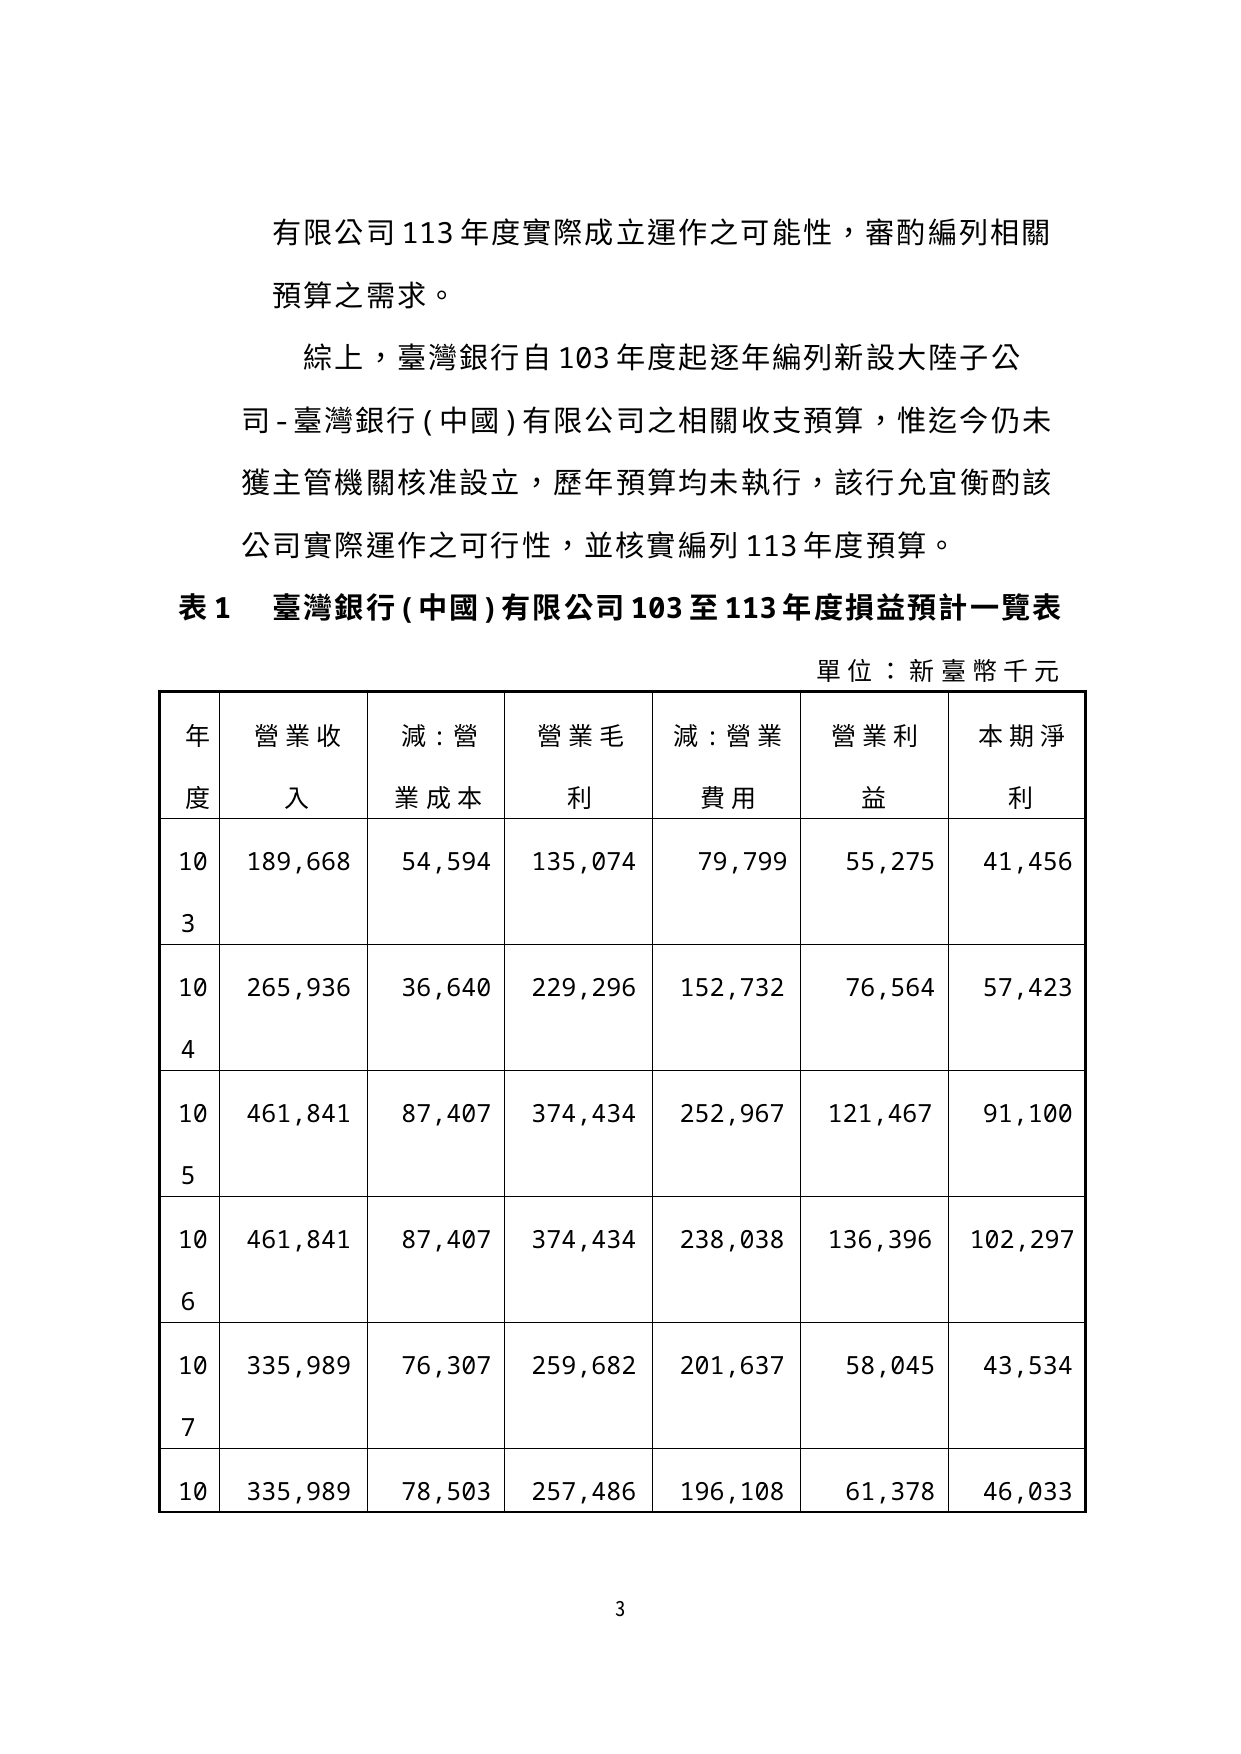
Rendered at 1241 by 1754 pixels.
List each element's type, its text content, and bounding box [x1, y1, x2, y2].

table_cell 374,434 [505, 1071, 652, 1196]
table_cell 252,967 [653, 1071, 800, 1196]
table_cell 105 [161, 1071, 219, 1196]
table_header 營業毛利 [505, 693, 652, 818]
table_cell 36,640 [368, 945, 504, 1070]
table_cell 257,486 [505, 1449, 652, 1511]
table_cell 106 [161, 1197, 219, 1322]
table_cell 102,297 [949, 1197, 1084, 1322]
text 綜上，臺灣銀行自103年度起逐年編列新設大陸子公司-臺灣銀行(中國)有限公司之相關收支預算，惟迄今仍未獲主管機關核准設立，歷年預算均未執行，該行允宜衡酌該公司實際運作之可行性，並核實編列113年度預算。 [236, 314, 1063, 564]
table_cell 76,307 [368, 1323, 504, 1448]
table_cell 107 [161, 1323, 219, 1448]
table_header 本期淨利 [949, 693, 1084, 818]
table_cell 189,668 [220, 819, 367, 944]
text 參據該行提供臺灣銀行(中國)有限公司103年度至113年度之收支預算情形(詳表1)，各年度均編列相關收支預算數，卻均無實際執行數，預算編列形同虛列。詢據該行說明預算編列之必要性，係基於成本效益及大陸地區整體業務發展規劃考量，現階段以集中現有資源穩健經營為首要目標，同時保留大陸子行原編列之預算及人力規劃。為使年度預算編列能貼合業務收入與業務支出之實際需要，並有效落實預算管理效能，該行允宜衡酌臺灣銀行(中國)有限公司113年度實際成立運作之可能性，審酌編列相關預算之需求。 [266, 189, 1063, 314]
table_cell 152,732 [653, 945, 800, 1070]
table_cell 58,045 [801, 1323, 948, 1448]
table_cell 41,456 [949, 819, 1084, 944]
table_header 營業收入 [220, 693, 367, 818]
table_cell 87,407 [368, 1197, 504, 1322]
table_cell 335,989 [220, 1449, 367, 1511]
table_header 營業利益 [801, 693, 948, 818]
table_cell 103 [161, 819, 219, 944]
table_cell 61,378 [801, 1449, 948, 1511]
table_cell 57,423 [949, 945, 1084, 1070]
table_cell 238,038 [653, 1197, 800, 1322]
table_cell 259,682 [505, 1323, 652, 1448]
table_cell 135,074 [505, 819, 652, 944]
table_cell 461,841 [220, 1071, 367, 1196]
table_cell 91,100 [949, 1071, 1084, 1196]
text 表1 臺灣銀行(中國)有限公司103至113年度損益預計一覽表 [148, 564, 1063, 627]
table_cell 43,534 [949, 1323, 1084, 1448]
table_cell 10 [161, 1449, 219, 1511]
table_cell 78,503 [368, 1449, 504, 1511]
table_cell 87,407 [368, 1071, 504, 1196]
table_cell 121,467 [801, 1071, 948, 1196]
table_cell 335,989 [220, 1323, 367, 1448]
table_cell 265,936 [220, 945, 367, 1070]
table_cell 136,396 [801, 1197, 948, 1322]
table_cell 374,434 [505, 1197, 652, 1322]
table_cell 55,275 [801, 819, 948, 944]
table_cell 229,296 [505, 945, 652, 1070]
table_cell 79,799 [653, 819, 800, 944]
table_cell 201,637 [653, 1323, 800, 1448]
text 單位：新臺幣千元 [177, 627, 1063, 689]
table_cell 196,108 [653, 1449, 800, 1511]
table_cell 104 [161, 945, 219, 1070]
table_header 年度 [161, 693, 219, 818]
table_cell 46,033 [949, 1449, 1084, 1511]
table_cell 76,564 [801, 945, 948, 1070]
table_header 減:營業成本 [368, 693, 504, 818]
table_header 減:營業費用 [653, 693, 800, 818]
table_cell 54,594 [368, 819, 504, 944]
table_cell 461,841 [220, 1197, 367, 1322]
